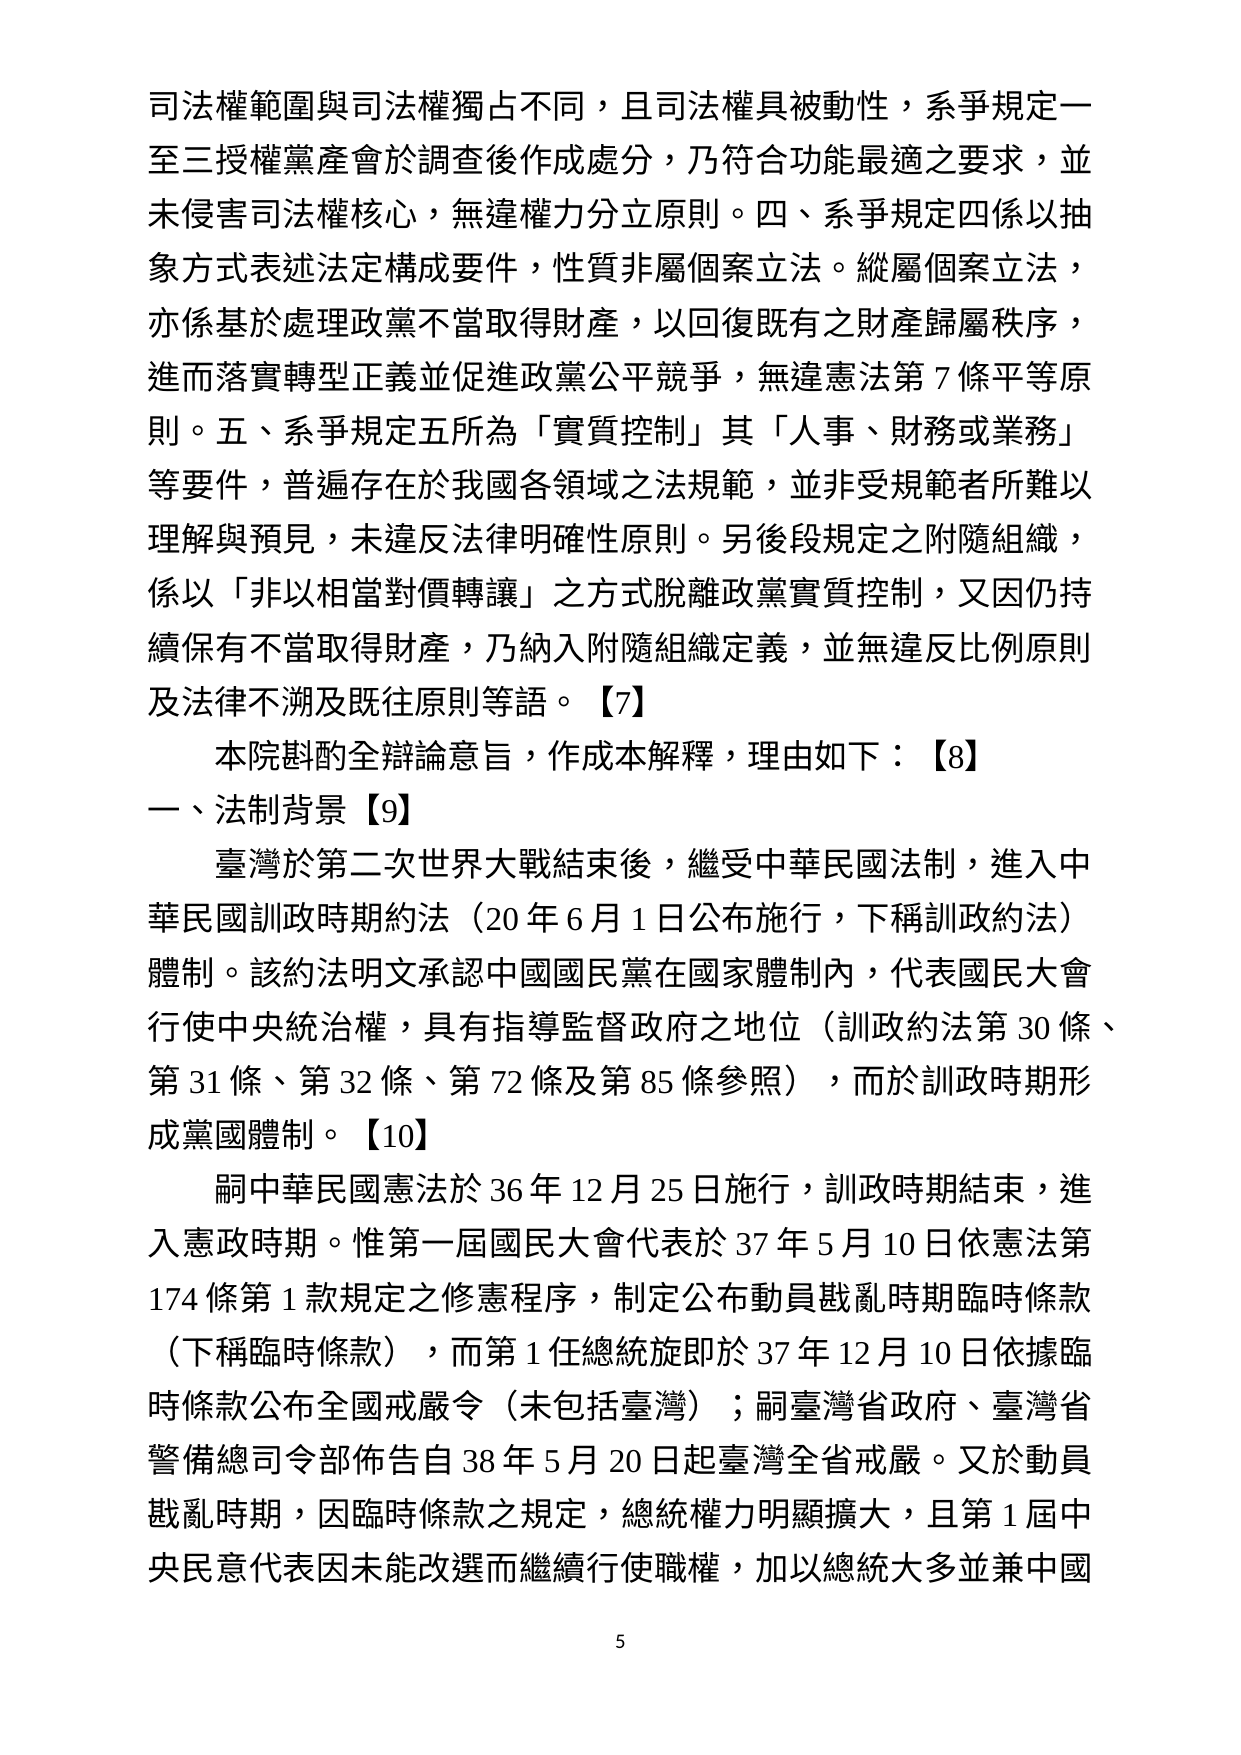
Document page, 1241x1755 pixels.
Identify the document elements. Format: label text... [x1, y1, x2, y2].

text 本院斟酌全辯論意旨，作成本解釋，理由如下：【8】 [148, 725, 1093, 779]
text 臺灣於第二次世界大戰結束後，繼受中華民國法制，進入中華民國訓政時期約法（20年6月1日公布施行，下稱訓政約法）體制。該約法明文承認中國國民黨在國家體制內，代表國民大會行使中央統治權，具有指導監督政府之地位（訓政約法第30條、第31條、第32條、第72條及第85條參照），而於訓政時期形成黨國體制。【10】 [148, 833, 1093, 1158]
text 嗣中華民國憲法於36年12月25日施行，訓政時期結束，進入憲政時期。惟第一屆國民大會代表於37年5月10日依憲法第174條第1款規定之修憲程序，制定公布動員戡亂時期臨時條款（下稱臨時條款），而第1任總統旋即於37年12月10日依據臨時條款公布全國戒嚴令（未包括臺灣）；嗣臺灣省政府、臺灣省警備總司令部佈告自38年5月20日起臺灣全省戒嚴。又於動員戡亂時期，因臨時條款之規定，總統權力明顯擴大，且第1屆中央民意代表因未能改選而繼續行使職權，加以總統大多並兼中國 [148, 1158, 1093, 1592]
text 一、法制背景【9】 [148, 779, 1093, 833]
text 司法權範圍與司法權獨占不同，且司法權具被動性，系爭規定一至三授權黨產會於調查後作成處分，乃符合功能最適之要求，並未侵害司法權核心，無違權力分立原則。四、系爭規定四係以抽象方式表述法定構成要件，性質非屬個案立法。縱屬個案立法，亦係基於處理政黨不當取得財產，以回復既有之財產歸屬秩序，進而落實轉型正義並促進政黨公平競爭，無違憲法第7條平等原則。五、系爭規定五所為「實質控制」其「人事、財務或業務」等要件，普遍存在於我國各領域之法規範，並非受規範者所難以理解與預見，未違反法律明確性原則。另後段規定之附隨組織，係以「非以相當對價轉讓」之方式脫離政黨實質控制，又因仍持續保有不當取得財產，乃納入附隨組織定義，並無違反比例原則及法律不溯及既往原則等語。【7】 [148, 75, 1093, 725]
